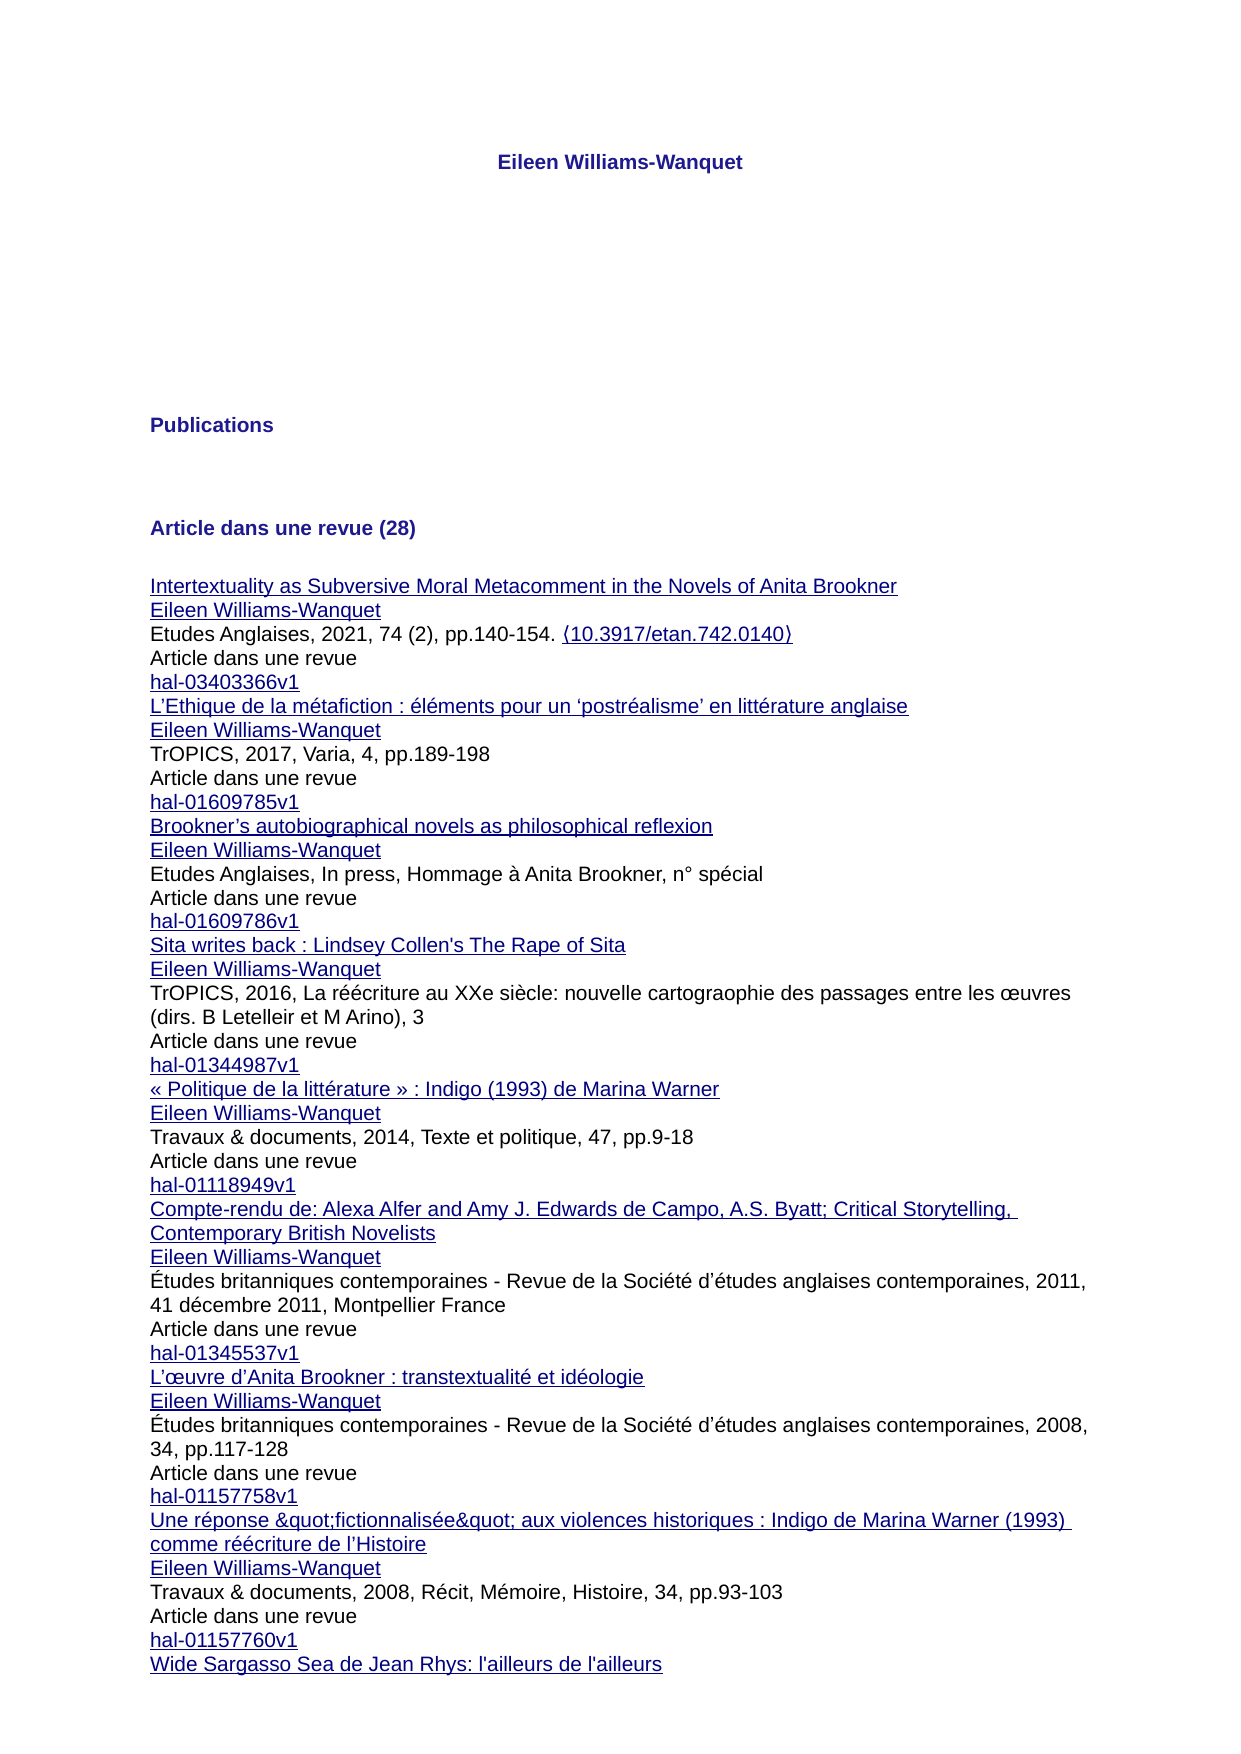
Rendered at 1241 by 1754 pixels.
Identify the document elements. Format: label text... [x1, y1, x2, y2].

table_header Intertextuality as Subversive Moral Metacomment in the Novels of Anita Brookner Eileen Williams-Wanquet Etudes Anglaises, 2021, 74 (2), pp.140-154. ⟨10.3917/etan.742.0140⟩ Article dans une revue hal-03403366v1 [150, 574, 1090, 694]
subtitle Publications [150, 412, 1090, 436]
table_cell L’Ethique de la métafiction : éléments pour un ‘postréalisme’ en littérature anglaise Eileen Williams-Wanquet TrOPICS, 2017, Varia, 4, pp.189-198 Article dans une revue hal-01609785v1 [150, 694, 1090, 813]
table_cell Brookner’s autobiographical novels as philosophical reflexion Eileen Williams-Wanquet Etudes Anglaises, In press, Hommage à Anita Brookner, n° spécial Article dans une revue hal-01609786v1 [150, 814, 1090, 933]
subtitle Article dans une revue (28) [150, 516, 1090, 539]
table_cell « Politique de la littérature » : Indigo (1993) de Marina Warner Eileen Williams-Wanquet Travaux & documents, 2014, Texte et politique, 47, pp.9-18 Article dans une revue hal-01118949v1 [150, 1077, 1090, 1197]
table_cell Wide Sargasso Sea de Jean Rhys: l'ailleurs de l'ailleurs [150, 1652, 1090, 1676]
table_cell Compte-rendu de: Alexa Alfer and Amy J. Edwards de Campo, A.S. Byatt; Critical Storytelling, Contemporary British Novelists Eileen Williams-Wanquet Études britanniques contemporaines - Revue de la Société dʼétudes anglaises contemporaines, 2011, 41 décembre 2011, Montpellier France Article dans une revue hal-01345537v1 [150, 1197, 1090, 1364]
subtitle Eileen Williams-Wanquet [150, 150, 1090, 174]
table_cell L’œuvre d’Anita Brookner : transtextualité et idéologie Eileen Williams-Wanquet Études britanniques contemporaines - Revue de la Société dʼétudes anglaises contemporaines, 2008, 34, pp.117-128 Article dans une revue hal-01157758v1 [150, 1365, 1090, 1508]
table_cell Sita writes back : Lindsey Collen's The Rape of Sita Eileen Williams-Wanquet TrOPICS, 2016, La réécriture au XXe siècle: nouvelle cartograophie des passages entre les œuvres (dirs. B Letelleir et M Arino), 3 Article dans une revue hal-01344987v1 [150, 933, 1090, 1077]
table_cell Une réponse &quot;fictionnalisée&quot; aux violences historiques : Indigo de Marina Warner (1993) comme réécriture de l’Histoire Eileen Williams-Wanquet Travaux & documents, 2008, Récit, Mémoire, Histoire, 34, pp.93-103 Article dans une revue hal-01157760v1 [150, 1508, 1090, 1652]
